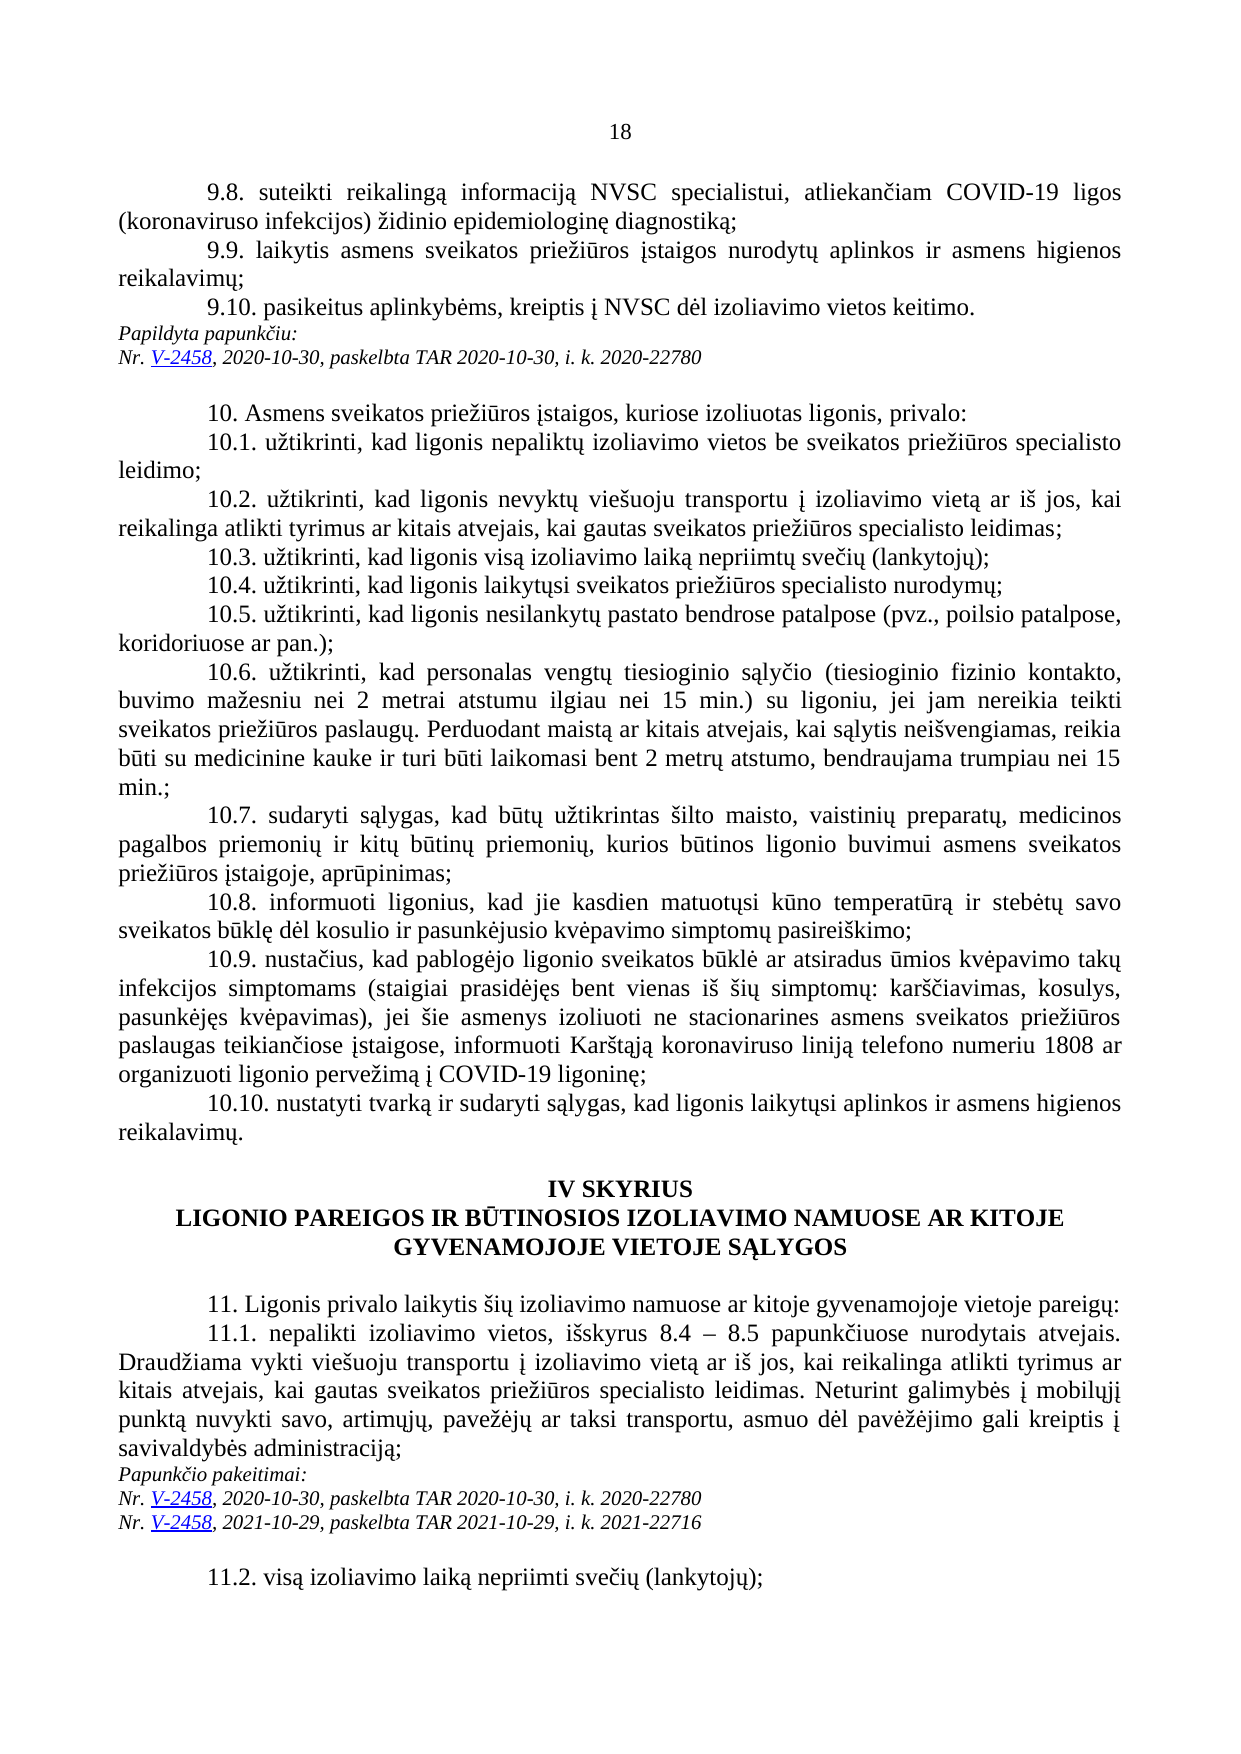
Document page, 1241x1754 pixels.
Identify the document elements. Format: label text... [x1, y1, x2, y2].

text Papildyta papunkčiu: [118, 321, 1122, 345]
text 10.2. užtikrinti, kad ligonis nevyktų viešuoju transportu į izoliavimo vietą ar iš jos, kai reikalinga atlikti tyrimus ar kitais atvejais, kai gautas sveikatos priežiūros specialisto leidimas; [118, 484, 1122, 542]
text 10.5. užtikrinti, kad ligonis nesilankytų pastato bendrose patalpose (pvz., poilsio patalpose, koridoriuose ar pan.); [118, 599, 1122, 657]
text 10.3. užtikrinti, kad ligonis visą izoliavimo laiką nepriimtų svečių (lankytojų); [118, 542, 1122, 570]
text 11.2. visą izoliavimo laiką nepriimti svečių (lankytojų); [118, 1562, 1122, 1591]
text 10.1. užtikrinti, kad ligonis nepaliktų izoliavimo vietos be sveikatos priežiūros specialisto leidimo; [118, 427, 1122, 484]
text 9.9. laikytis asmens sveikatos priežiūros įstaigos nurodytų aplinkos ir asmens higienos reikalavimų; [118, 235, 1122, 292]
text 9.8. suteikti reikalingą informaciją NVSC specialistui, atliekančiam COVID-19 ligos (koronaviruso infekcijos) židinio epidemiologinę diagnostiką; [118, 177, 1122, 235]
text 10.6. užtikrinti, kad personalas vengtų tiesioginio sąlyčio (tiesioginio fizinio kontakto, buvimo mažesniu nei 2 metrai atstumu ilgiau nei 15 min.) su ligoniu, jei jam nereikia teikti sveikatos priežiūros paslaugų. Perduodant maistą ar kitais atvejais, kai sąlytis neišvengiamas, reikia būti su medicinine kauke ir turi būti laikomasi bent 2 metrų atstumo, bendraujama trumpiau nei 15 min.; [118, 657, 1122, 800]
text 10. Asmens sveikatos priežiūros įstaigos, kuriose izoliuotas ligonis, privalo: [207, 398, 1122, 427]
text 9.10. pasikeitus aplinkybėms, kreiptis į NVSC dėl izoliavimo vietos keitimo. [118, 292, 1122, 321]
text Nr. V-2458, 2020-10-30, paskelbta TAR 2020-10-30, i. k. 2020-22780 [118, 345, 1122, 369]
text Ligonio pareigos ir BŪTINOSIOS IZOLIAVIMO namuose ar kitoje gyvenamoJOje vietoje SĄLYGOS [118, 1203, 1122, 1260]
text 10.7. sudaryti sąlygas, kad būtų užtikrintas šilto maisto, vaistinių preparatų, medicinos pagalbos priemonių ir kitų būtinų priemonių, kurios būtinos ligonio buvimui asmens sveikatos priežiūros įstaigoje, aprūpinimas; [118, 800, 1122, 887]
text Nr. V-2458, 2020-10-30, paskelbta TAR 2020-10-30, i. k. 2020-22780 [118, 1486, 1122, 1510]
text 11.1. nepalikti izoliavimo vietos, išskyrus 8.4 – 8.5 papunkčiuose nurodytais atvejais. Draudžiama vykti viešuoju transportu į izoliavimo vietą ar iš jos, kai reikalinga atlikti tyrimus ar kitais atvejais, kai gautas sveikatos priežiūros specialisto leidimas. Neturint galimybės į mobilųjį punktą nuvykti savo, artimųjų, pavežėjų ar taksi transportu, asmuo dėl pavėžėjimo gali kreiptis į savivaldybės administraciją; [118, 1318, 1122, 1462]
text 10.9. nustačius, kad pablogėjo ligonio sveikatos būklė ar atsiradus ūmios kvėpavimo takų infekcijos simptomams (staigiai prasidėjęs bent vienas iš šių simptomų: karščiavimas, kosulys, pasunkėjęs kvėpavimas), jei šie asmenys izoliuoti ne stacionarines asmens sveikatos priežiūros paslaugas teikiančiose įstaigose, informuoti Karštąją koronaviruso liniją telefono numeriu 1808 ar organizuoti ligonio pervežimą į COVID-19 ligoninę; [118, 944, 1122, 1088]
text Nr. V-2458, 2021-10-29, paskelbta TAR 2021-10-29, i. k. 2021-22716 [118, 1510, 1122, 1534]
text 10.4. užtikrinti, kad ligonis laikytųsi sveikatos priežiūros specialisto nurodymų; [118, 570, 1122, 599]
text IV skyrius [118, 1174, 1122, 1203]
text 11. Ligonis privalo laikytis šių izoliavimo namuose ar kitoje gyvenamojoje vietoje pareigų: [118, 1289, 1122, 1318]
text 10.10. nustatyti tvarką ir sudaryti sąlygas, kad ligonis laikytųsi aplinkos ir asmens higienos reikalavimų. [118, 1088, 1122, 1145]
text Papunkčio pakeitimai: [118, 1462, 1122, 1486]
text 10.8. informuoti ligonius, kad jie kasdien matuotųsi kūno temperatūrą ir stebėtų savo sveikatos būklę dėl kosulio ir pasunkėjusio kvėpavimo simptomų pasireiškimo; [118, 887, 1122, 944]
